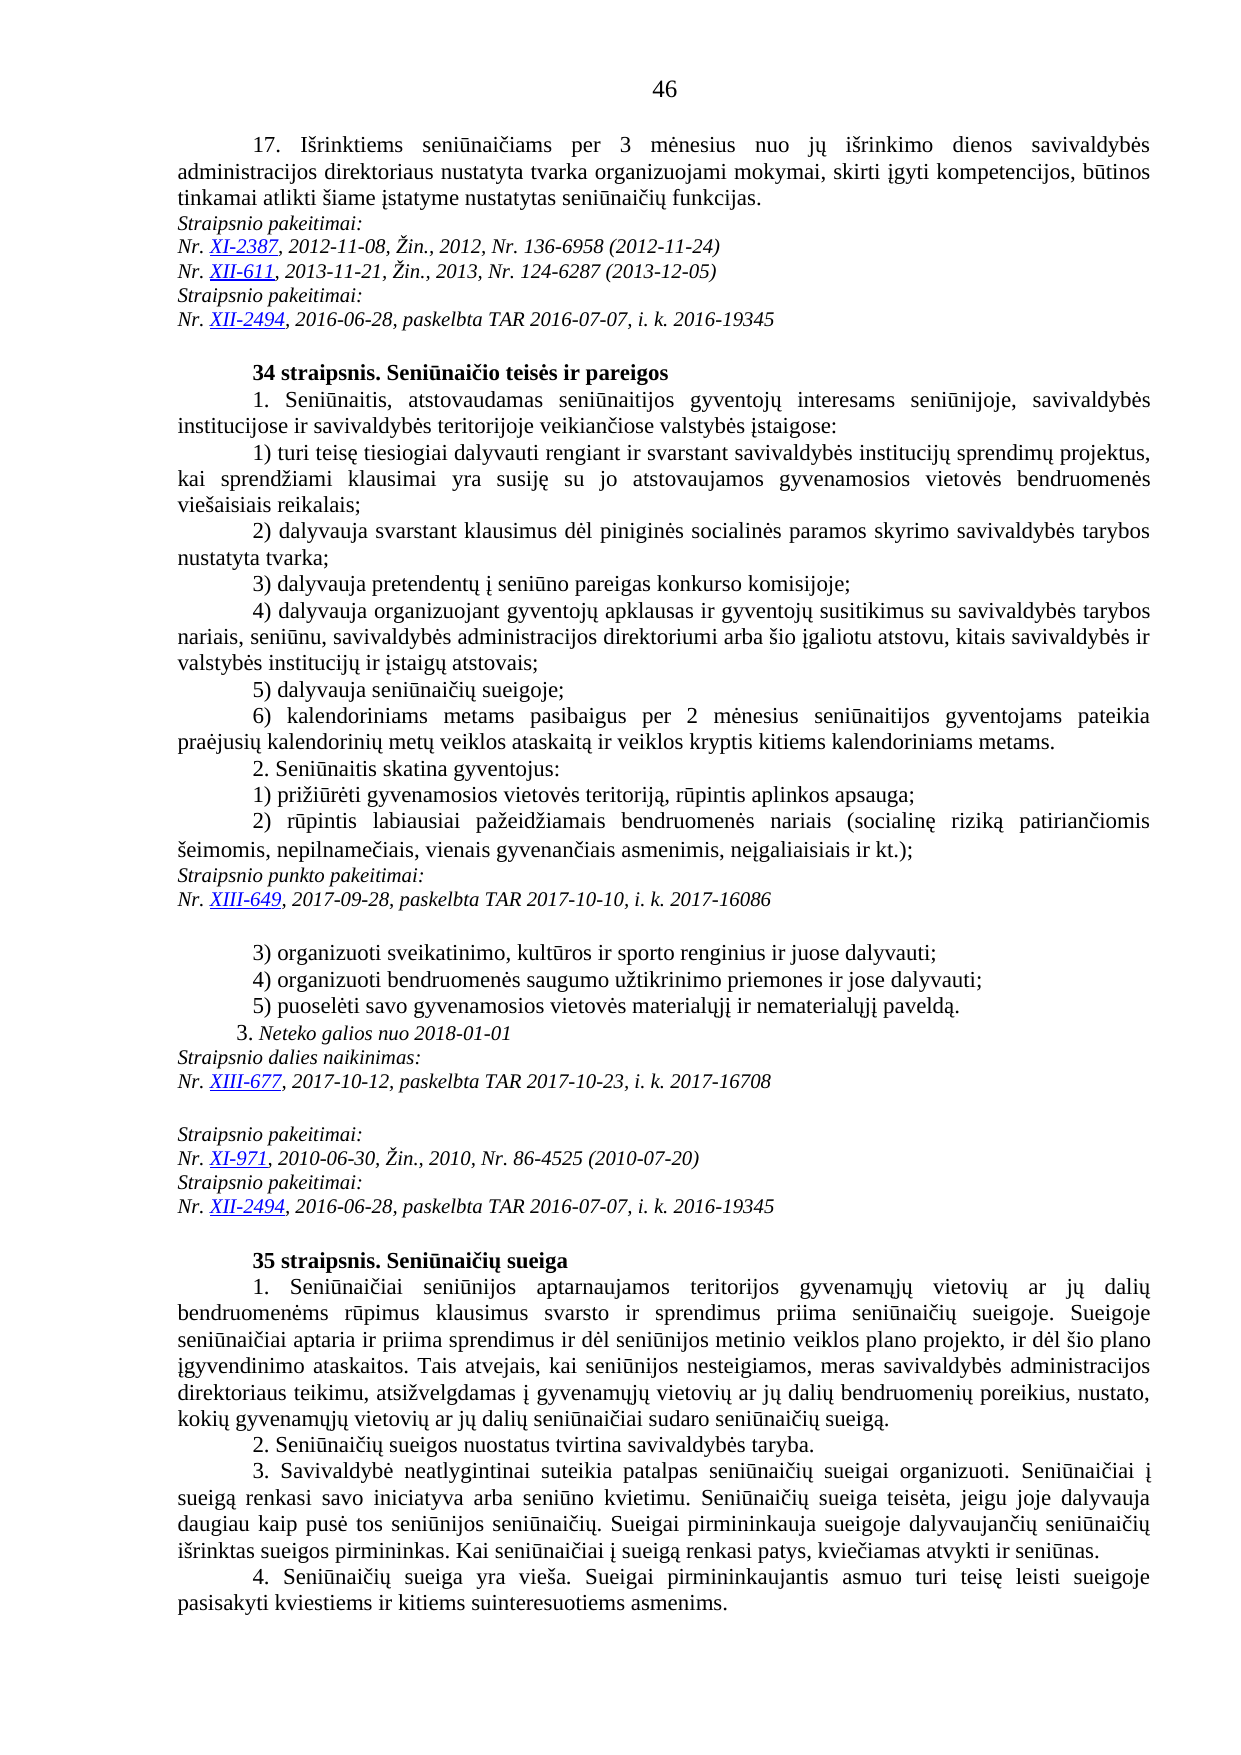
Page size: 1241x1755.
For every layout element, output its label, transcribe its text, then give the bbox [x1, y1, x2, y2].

text Straipsnio pakeitimai: [177, 210, 1152, 234]
text 5) puoselėti savo gyvenamosios vietovės materialųjį ir nematerialųjį paveldą. [177, 992, 1152, 1018]
text 2. Seniūnaičių sueigos nuostatus tvirtina savivaldybės taryba. [177, 1431, 1152, 1458]
text Straipsnio pakeitimai: [177, 1122, 1152, 1146]
text 1) turi teisę tiesiogiai dalyvauti rengiant ir svarstant savivaldybės institucijų sprendimų projektus, kai sprendžiami klausimai yra susiję su jo atstovaujamos gyvenamosios vietovės bendruomenės viešaisiais reikalais; [177, 438, 1152, 518]
text 3) organizuoti sveikatinimo, kultūros ir sporto renginius ir juose dalyvauti; [177, 939, 1152, 966]
text 4. Seniūnaičių sueiga yra vieša. Sueigai pirmininkaujantis asmuo turi teisę leisti sueigoje pasisakyti kviestiems ir kitiems suinteresuotiems asmenims. [177, 1563, 1152, 1616]
text 3) dalyvauja pretendentų į seniūno pareigas konkurso komisijoje; [177, 570, 1152, 597]
text Straipsnio dalies naikinimas: [177, 1045, 1152, 1069]
text 34 straipsnis. Seniūnaičio teisės ir pareigos [177, 359, 1152, 386]
text 1. Seniūnaitis, atstovaudamas seniūnaitijos gyventojų interesams seniūnijoje, savivaldybės institucijose ir savivaldybės teritorijoje veikiančiose valstybės įstaigose: [177, 386, 1152, 438]
text 2) dalyvauja svarstant klausimus dėl piniginės socialinės paramos skyrimo savivaldybės tarybos nustatyta tvarka; [177, 518, 1152, 570]
text Nr. XII-611, 2013-11-21, Žin., 2013, Nr. 124-6287 (2013-12-05) [177, 258, 1152, 283]
text 35 straipsnis. Seniūnaičių sueiga [177, 1247, 1152, 1273]
text 4) organizuoti bendruomenės saugumo užtikrinimo priemones ir jose dalyvauti; [177, 966, 1152, 992]
text Straipsnio pakeitimai: [177, 1170, 1152, 1194]
text Straipsnio pakeitimai: [177, 283, 1152, 307]
text 5) dalyvauja seniūnaičių sueigoje; [177, 676, 1152, 702]
text Nr. XI-971, 2010-06-30, Žin., 2010, Nr. 86-4525 (2010-07-20) [177, 1146, 1152, 1170]
text Straipsnio punkto pakeitimai: [177, 863, 1152, 887]
text Nr. XII-2494, 2016-06-28, paskelbta TAR 2016-07-07, i. k. 2016-19345 [177, 1194, 1152, 1218]
text 2) rūpintis labiausiai pažeidžiamais bendruomenės nariais (socialinę riziką patiriančiomis šeimomis, nepilnamečiais, vienais gyvenančiais asmenimis, neįgaliaisiais ir kt.); [177, 807, 1152, 863]
text Nr. XIII-649, 2017-09-28, paskelbta TAR 2017-10-10, i. k. 2017-16086 [177, 887, 1152, 911]
text 1) prižiūrėti gyvenamosios vietovės teritoriją, rūpintis aplinkos apsauga; [177, 781, 1152, 807]
text Nr. XIII-677, 2017-10-12, paskelbta TAR 2017-10-23, i. k. 2017-16708 [177, 1069, 1152, 1093]
text 3. Savivaldybė neatlygintinai suteikia patalpas seniūnaičių sueigai organizuoti. Seniūnaičiai į sueigą renkasi savo iniciatyva arba seniūno kvietimu. Seniūnaičių sueiga teisėta, jeigu joje dalyvauja daugiau kaip pusė tos seniūnijos seniūnaičių. Sueigai pirmininkauja sueigoje dalyvaujančių seniūnaičių išrinktas sueigos pirmininkas. Kai seniūnaičiai į sueigą renkasi patys, kviečiamas atvykti ir seniūnas. [177, 1458, 1152, 1563]
text 1. Seniūnaičiai seniūnijos aptarnaujamos teritorijos gyvenamųjų vietovių ar jų dalių bendruomenėms rūpimus klausimus svarsto ir sprendimus priima seniūnaičių sueigoje. Sueigoje seniūnaičiai aptaria ir priima sprendimus ir dėl seniūnijos metinio veiklos plano projekto, ir dėl šio plano įgyvendinimo ataskaitos. Tais atvejais, kai seniūnijos nesteigiamos, meras savivaldybės administracijos direktoriaus teikimu, atsižvelgdamas į gyvenamųjų vietovių ar jų dalių bendruomenių poreikius, nustato, kokių gyvenamųjų vietovių ar jų dalių seniūnaičiai sudaro seniūnaičių sueigą. [177, 1273, 1152, 1431]
text Nr. XI-2387, 2012-11-08, Žin., 2012, Nr. 136-6958 (2012-11-24) [177, 234, 1152, 258]
text 3. Neteko galios nuo 2018-01-01 [177, 1018, 1152, 1045]
text Nr. XII-2494, 2016-06-28, paskelbta TAR 2016-07-07, i. k. 2016-19345 [177, 307, 1152, 331]
text 6) kalendoriniams metams pasibaigus per 2 mėnesius seniūnaitijos gyventojams pateikia praėjusių kalendorinių metų veiklos ataskaitą ir veiklos kryptis kitiems kalendoriniams metams. [177, 702, 1152, 755]
text 2. Seniūnaitis skatina gyventojus: [177, 755, 1152, 781]
text 4) dalyvauja organizuojant gyventojų apklausas ir gyventojų susitikimus su savivaldybės tarybos nariais, seniūnu, savivaldybės administracijos direktoriumi arba šio įgaliotu atstovu, kitais savivaldybės ir valstybės institucijų ir įstaigų atstovais; [177, 597, 1152, 676]
text 17. Išrinktiems seniūnaičiams per 3 mėnesius nuo jų išrinkimo dienos savivaldybės administracijos direktoriaus nustatyta tvarka organizuojami mokymai, skirti įgyti kompetencijos, būtinos tinkamai atlikti šiame įstatyme nustatytas seniūnaičių funkcijas. [177, 131, 1152, 210]
